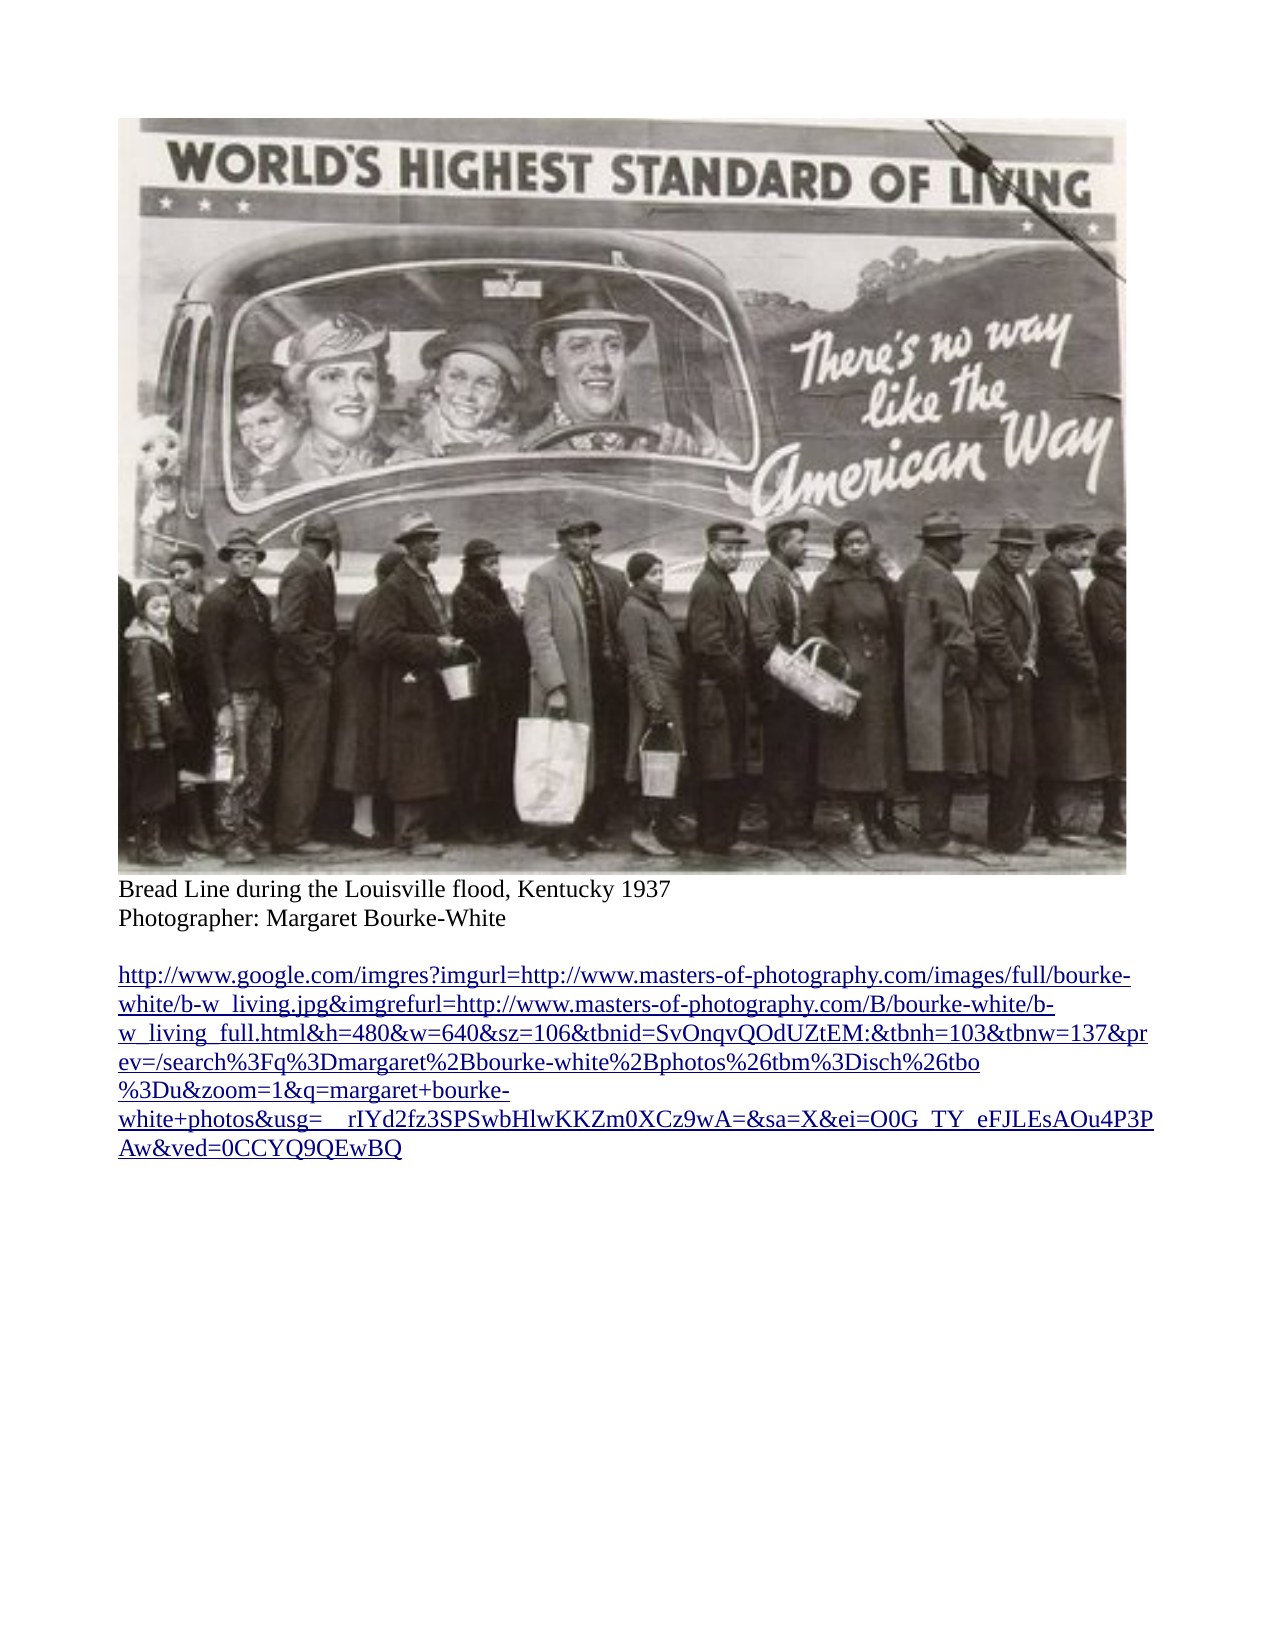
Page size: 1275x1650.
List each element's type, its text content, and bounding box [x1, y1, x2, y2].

text http://www.google.com/imgres?imgurl=http://www.masters-of-photography.com/images/full/bourke-white/b-w_living.jpg&imgrefurl=http://www.masters-of-photography.com/B/bourke-white/b-w_living_full.html&h=480&w=640&sz=106&tbnid=SvOnqvQOdUZtEM:&tbnh=103&tbnw=137&prev=/search%3Fq%3Dmargaret%2Bbourke-white%2Bphotos%26tbm%3Disch%26tbo%3Du&zoom=1&q=margaret+bourke-white+photos&usg=__rIYd2fz3SPSwbHlwKKZm0XCz9wA=&sa=X&ei=O0G_TY_eFJLEsAOu4P3PAw&ved=0CCYQ9QEwBQ [118, 961, 1157, 1162]
picture [118, 118, 1127, 875]
text Bread Line during the Louisville flood, Kentucky 1937 [118, 874, 1157, 903]
text Photographer: Margaret Bourke-White [118, 903, 1157, 932]
